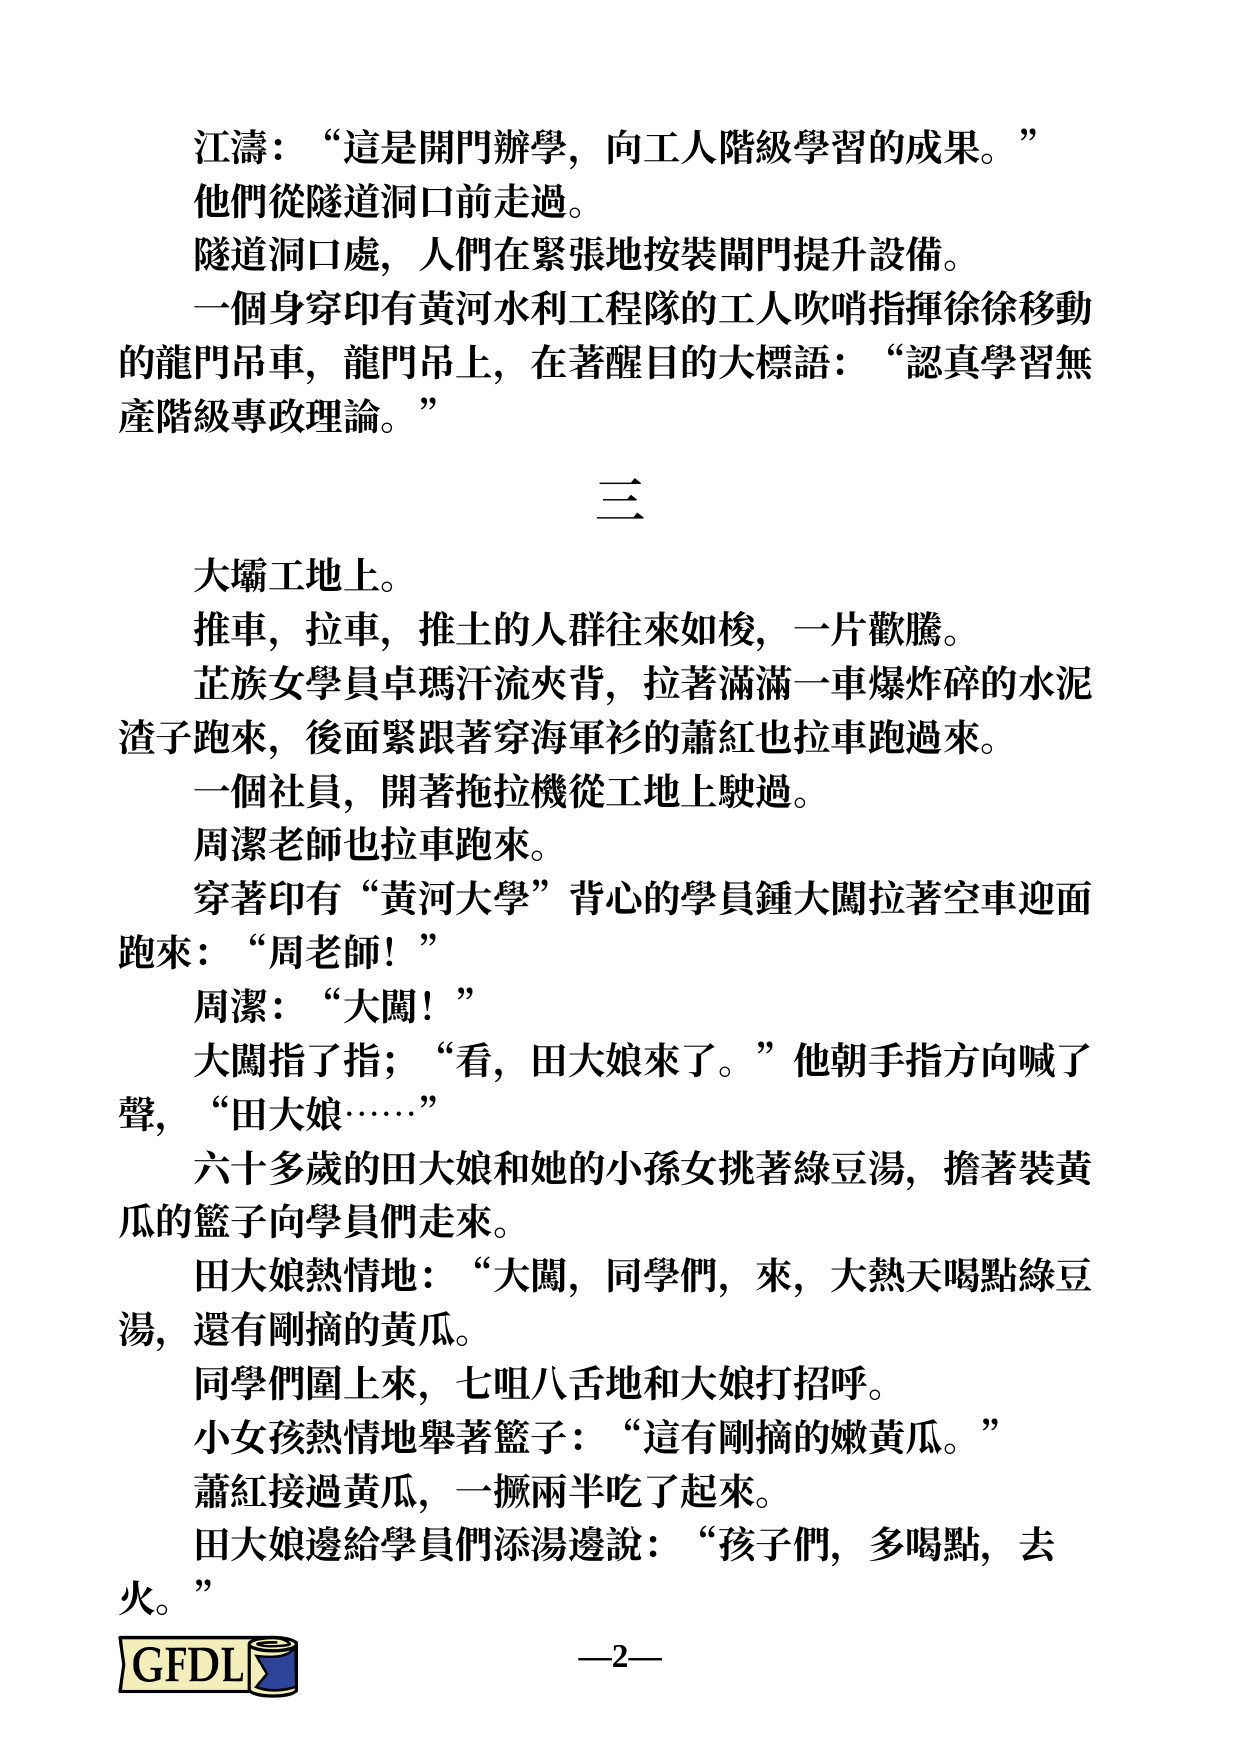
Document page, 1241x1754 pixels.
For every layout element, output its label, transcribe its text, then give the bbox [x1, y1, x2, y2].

text 六十多歲的田大娘和她的小孫女挑著綠豆湯，擔著裝黃瓜的籃子向學員們走來。 [118, 1139, 1122, 1247]
text 小女孩熱情地舉著籃子：“這有剛摘的嫩黃瓜。” [118, 1408, 1122, 1462]
text 芷族女學員卓瑪汗流夾背，拉著滿滿一車爆炸碎的水泥渣子跑來，後面緊跟著穿海軍衫的蕭紅也拉車跑過來。 [118, 654, 1122, 762]
text 一個社員，開著拖拉機從工地上駛過。 [118, 762, 1122, 816]
subtitle 三 [118, 462, 1122, 534]
picture [117, 1635, 299, 1698]
text 江濤：“這是開門辦學，向工人階級學習的成果。” [118, 118, 1122, 172]
text 一個身穿印有黃河水利工程隊的工人吹哨指揮徐徐移動的龍門吊車，龍門吊上，在著醒目的大標語：“認真學習無產階級專政理論。” [118, 280, 1122, 441]
text 他們從隧道洞口前走過。 [118, 172, 1122, 226]
text 隧道洞口處，人們在緊張地按裝閘門提升設備。 [118, 226, 1122, 280]
text 周潔老師也拉車跑來。 [118, 816, 1122, 869]
text 周潔：“大闖！” [118, 977, 1122, 1031]
text 同學們圍上來，七咀八舌地和大娘打招呼。 [118, 1354, 1122, 1408]
text 推車，拉車，推土的人群往來如梭，一片歡騰。 [118, 600, 1122, 654]
text 穿著印有“黃河大學”背心的學員鍾大闖拉著空車迎面跑來：“周老師！” [118, 869, 1122, 977]
text 蕭紅接過黃瓜，一撅兩半吃了起來。 [118, 1462, 1122, 1516]
text 田大娘邊給學員們添湯邊說：“孩子們，多喝點，去火。” [118, 1516, 1122, 1623]
text 大壩工地上。 [118, 546, 1122, 600]
text 田大娘熱情地：“大闖，同學們，來，大熱天喝點綠豆湯，還有剛摘的黃瓜。 [118, 1247, 1122, 1354]
text 大闖指了指；“看，田大娘來了。”他朝手指方向喊了聲，“田大娘……” [118, 1031, 1122, 1139]
